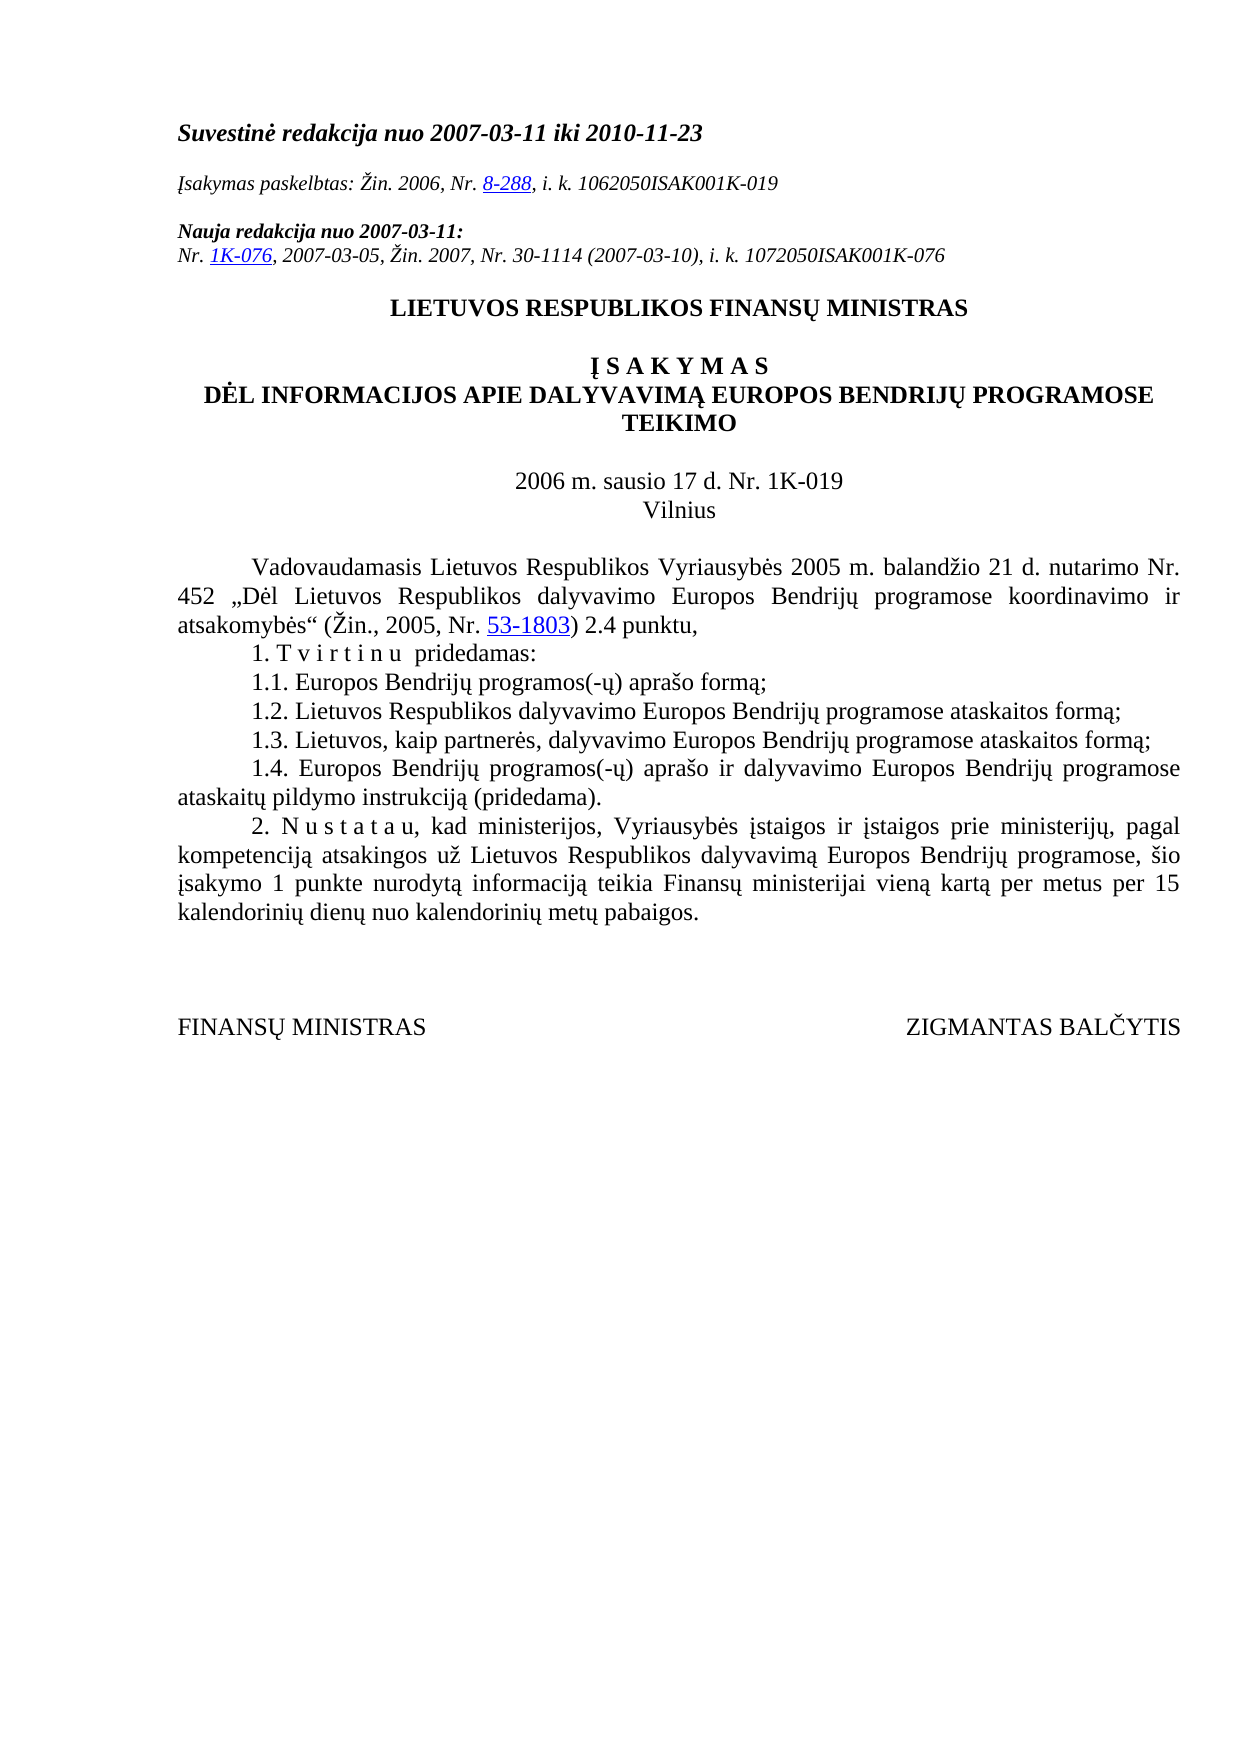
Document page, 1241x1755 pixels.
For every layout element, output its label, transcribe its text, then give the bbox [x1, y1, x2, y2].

text 2006 m. sausio 17 d. Nr. 1K-019 [177, 466, 1181, 495]
text FINANSŲ MINISTRAS ZIGMANTAS BALČYTIS [177, 1012, 1181, 1041]
text Nauja redakcija nuo 2007-03-11: [177, 219, 1181, 243]
text 1.4. Europos Bendrijų programos(-ų) aprašo ir dalyvavimo Europos Bendrijų programose ataskaitų pildymo instrukciją (pridedama). [177, 753, 1181, 811]
text 1.3. Lietuvos, kaip partnerės, dalyvavimo Europos Bendrijų programose ataskaitos formą; [177, 725, 1181, 753]
text 1.1. Europos Bendrijų programos(-ų) aprašo formą; [177, 667, 1181, 696]
text 2. Nustatau, kad ministerijos, Vyriausybės įstaigos ir įstaigos prie ministerijų, pagal kompetenciją atsakingos už Lietuvos Respublikos dalyvavimą Europos Bendrijų programose, šio įsakymo 1 punkte nurodytą informaciją teikia Finansų ministerijai vieną kartą per metus per 15 kalendorinių dienų nuo kalendorinių metų pabaigos. [177, 811, 1181, 926]
text Suvestinė redakcija nuo 2007-03-11 iki 2010-11-23 [177, 118, 1181, 147]
text 1.2. Lietuvos Respublikos dalyvavimo Europos Bendrijų programose ataskaitos formą; [177, 696, 1181, 725]
text DĖL INFORMACIJOS APIE DALYVAVIMĄ EUROPOS BENDRIJŲ PROGRAMOSE TEIKIMO [177, 380, 1181, 437]
text LIETUVOS RESPUBLIKOS FINANSŲ MINISTRAS [177, 293, 1181, 322]
text Įsakymas paskelbtas: Žin. 2006, Nr. 8-288, i. k. 1062050ISAK001K-019 [177, 171, 1181, 195]
text Vadovaudamasis Lietuvos Respublikos Vyriausybės 2005 m. balandžio 21 d. nutarimo Nr. 452 „Dėl Lietuvos Respublikos dalyvavimo Europos Bendrijų programose koordinavimo ir atsakomybės“ (Žin., 2005, Nr. 53-1803) 2.4 punktu, [177, 552, 1181, 638]
text 1. Tvirtinu pridedamas: [177, 638, 1181, 667]
text Nr. 1K-076, 2007-03-05, Žin. 2007, Nr. 30-1114 (2007-03-10), i. k. 1072050ISAK001K-076 [177, 243, 1181, 267]
text Vilnius [177, 495, 1181, 523]
text ĮSAKYMAS [177, 351, 1181, 380]
